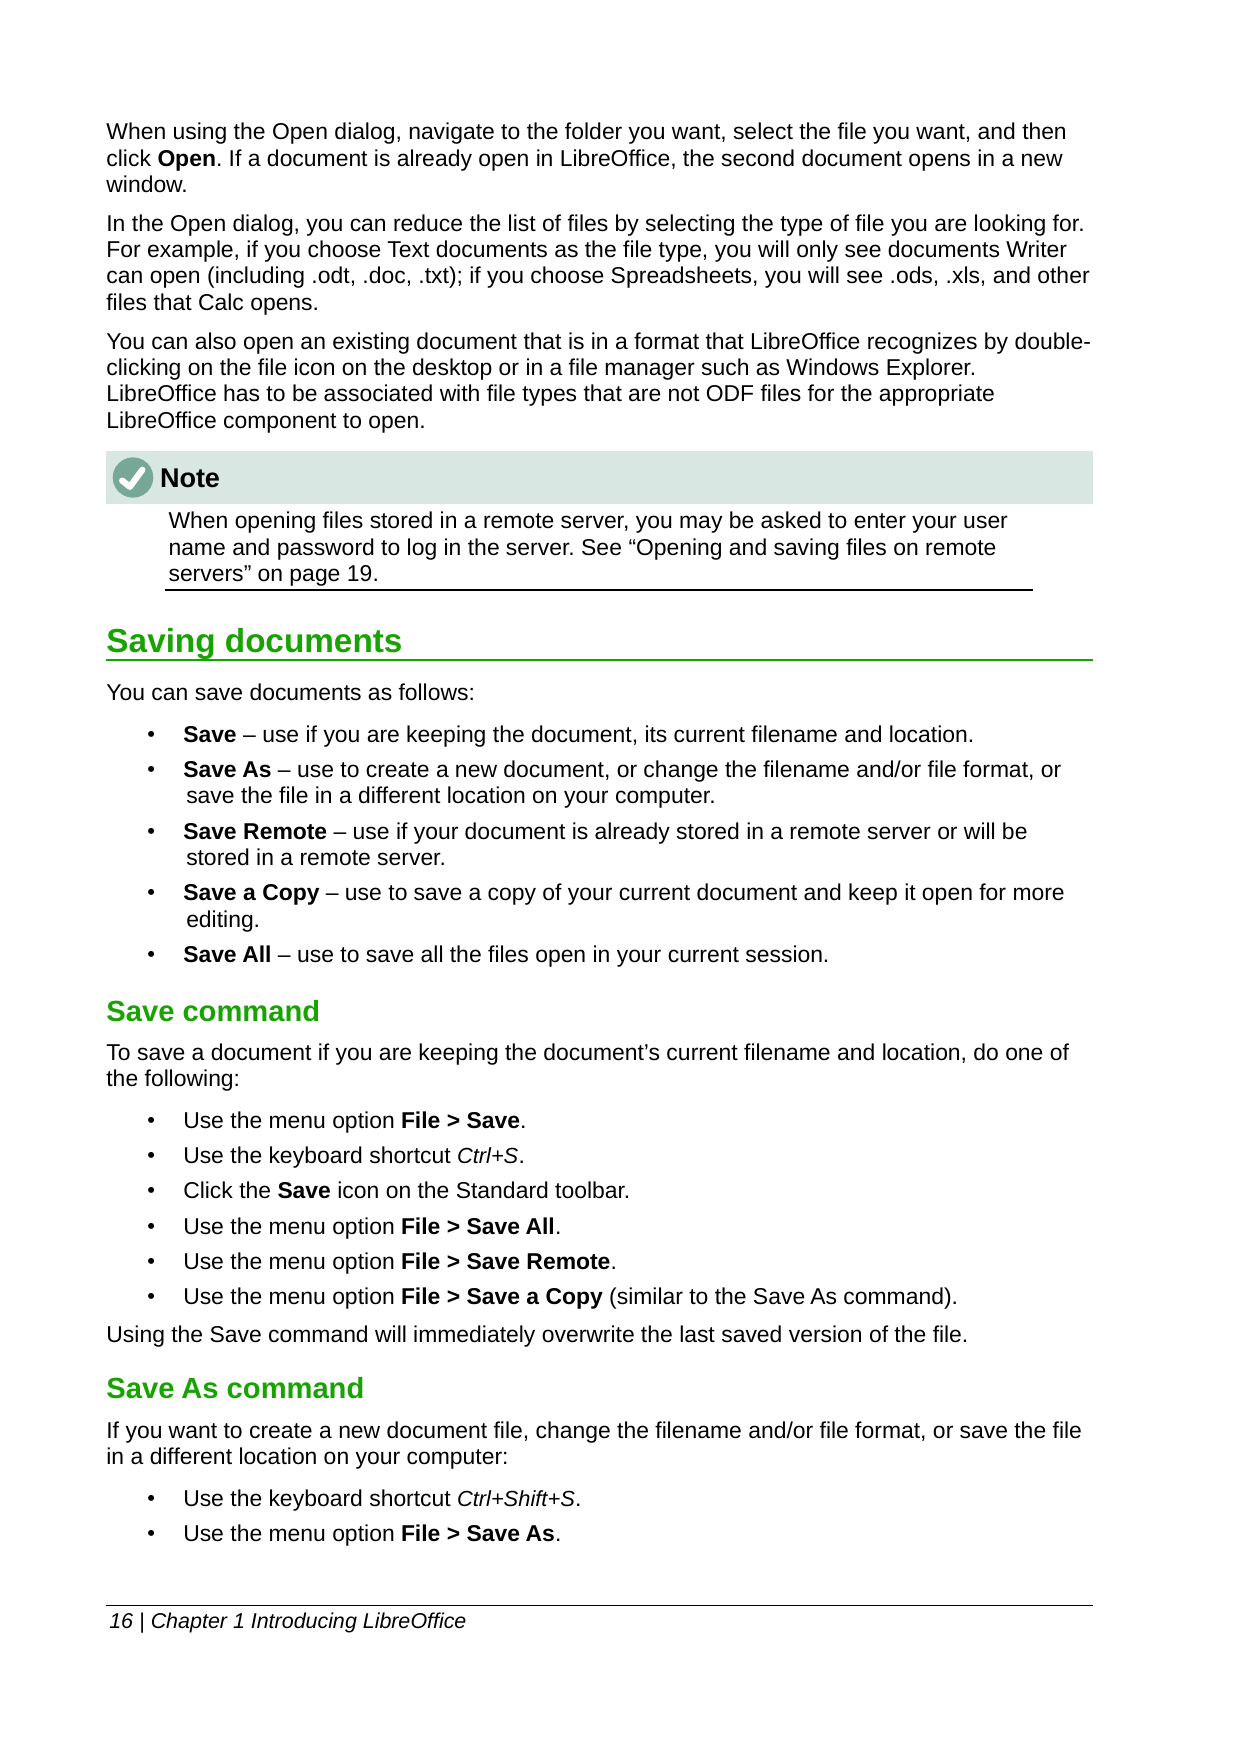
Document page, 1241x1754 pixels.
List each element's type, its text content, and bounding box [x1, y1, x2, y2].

text You can also open an existing document that is in a format that LibreOffice recognizes by double-clicking on the file icon on the desktop or in a file manager such as Windows Explorer. LibreOffice has to be associated with file types that are not ODF files for the appropriate LibreOffice component to open. [106, 328, 1093, 433]
list Save Remote – use if your document is already stored in a remote server or will be stored in a remote server. [144, 815, 1093, 870]
text Using the Save command will immediately overwrite the last saved version of the file. [106, 1321, 1093, 1348]
list Click the Save icon on the Standard toolbar. [144, 1174, 1093, 1204]
list Save – use if you are keeping the document, its current filename and location. [144, 718, 1093, 747]
text You can save documents as follows: [106, 679, 1093, 705]
list Save As – use to create a new document, or change the filename and/or file format, or save the file in a different location on your computer. [144, 753, 1093, 809]
subtitle Save As command [106, 1371, 1093, 1405]
text When using the Open dialog, navigate to the folder you want, select the file you want, and then click Open. If a document is already open in LibreOffice, the second document opens in a new window. [106, 118, 1093, 197]
list Use the keyboard shortcut Ctrl+Shift+S. [144, 1482, 1093, 1511]
list Use the menu option File > Save a Copy (similar to the Save As command). [144, 1280, 1093, 1312]
list Use the menu option File > Save. [144, 1104, 1093, 1133]
subtitle Save command [106, 994, 1093, 1027]
text When opening files stored in a remote server, you may be asked to enter your user name and password to log in the server. See “Opening and saving files on remote servers” on page 19. [165, 504, 1033, 589]
list Save All – use to save all the files open in your current session. [144, 938, 1093, 970]
text In the Open dialog, you can reduce the list of files by selecting the type of file you are looking for. For example, if you choose Text documents as the file type, you will only see documents Writer can open (including .odt, .doc, .txt); if you choose Spreadsheets, you will see .ods, .xls, and other files that Calc opens. [106, 210, 1093, 315]
text If you want to create a new document file, change the filename and/or file format, or save the file in a different location on your computer: [106, 1417, 1093, 1469]
list Use the menu option File > Save All. [144, 1210, 1093, 1239]
subtitle Saving documents [106, 621, 1093, 659]
list Use the menu option File > Save As. [144, 1517, 1093, 1549]
list Use the keyboard shortcut Ctrl+S. [144, 1139, 1093, 1169]
subtitle Note [106, 451, 1093, 504]
list Use the menu option File > Save Remote. [144, 1245, 1093, 1274]
list Save a Copy – use to save a copy of your current document and keep it open for more editing. [144, 876, 1093, 932]
list To save a document if you are keeping the document’s current filename and location, do one of the following: [106, 1039, 1093, 1092]
